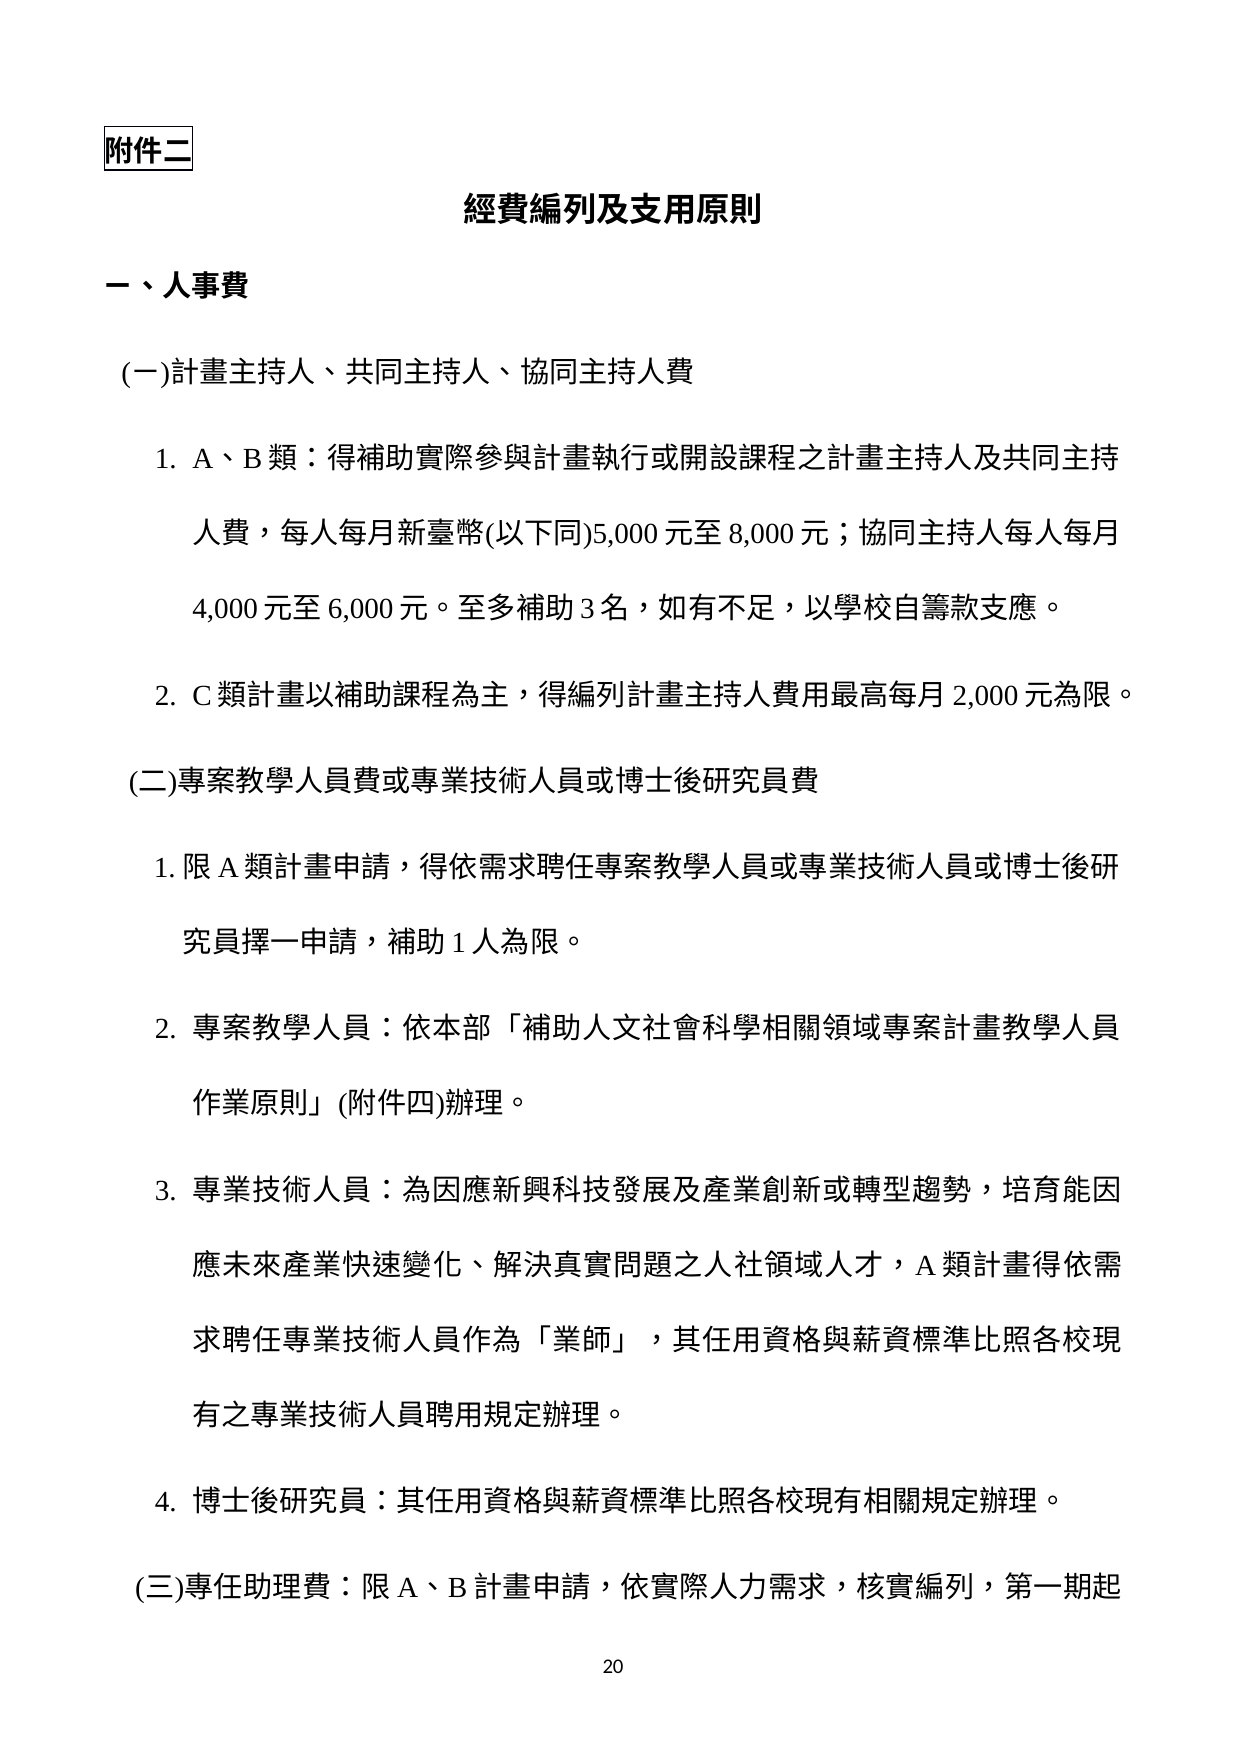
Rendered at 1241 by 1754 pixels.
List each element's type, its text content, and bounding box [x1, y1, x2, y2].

text 經費編列及支用原則 [103, 191, 1122, 228]
list 博士後研究員：其任用資格與薪資標準比照各校現有相關規定辦理。 [154, 1455, 1122, 1530]
list (ㄧ)計畫主持人、共同主持人、協同主持人費 [114, 326, 1122, 401]
list 專案教學人員：依本部「補助人文社會科學相關領域專案計畫教學人員作業原則」(附件四)辦理。 [154, 982, 1122, 1132]
list (三)專任助理費：限A、B計畫申請，依實際人力需求，核實編列，第一期起 [135, 1541, 1122, 1616]
list (二)專案教學人員費或專業技術人員或博士後研究員費 [129, 735, 1122, 810]
list ㄧ、人事費 [104, 240, 1122, 315]
list 專業技術人員：為因應新興科技發展及產業創新或轉型趨勢，培育能因應未來產業快速變化、解決真實問題之人社領域人才，A類計畫得依需求聘任專業技術人員作為「業師」，其任用資格與薪資標準比照各校現有之專業技術人員聘用規定辦理。 [154, 1143, 1122, 1443]
list C類計畫以補助課程為主，得編列計畫主持人費用最高每月2,000元為限。 [154, 648, 1122, 723]
text 1. 限A類計畫申請，得依需求聘任專案教學人員或專業技術人員或博士後研究員擇一申請，補助1人為限。 [153, 821, 1122, 971]
list A、B類：得補助實際參與計畫執行或開設課程之計畫主持人及共同主持人費，每人每月新臺幣(以下同)5,000元至8,000元；協同主持人每人每月4,000元至6,000元。至多補助3名，如有不足，以學校自籌款支應。 [154, 412, 1122, 637]
list 附件二 [103, 105, 1122, 180]
